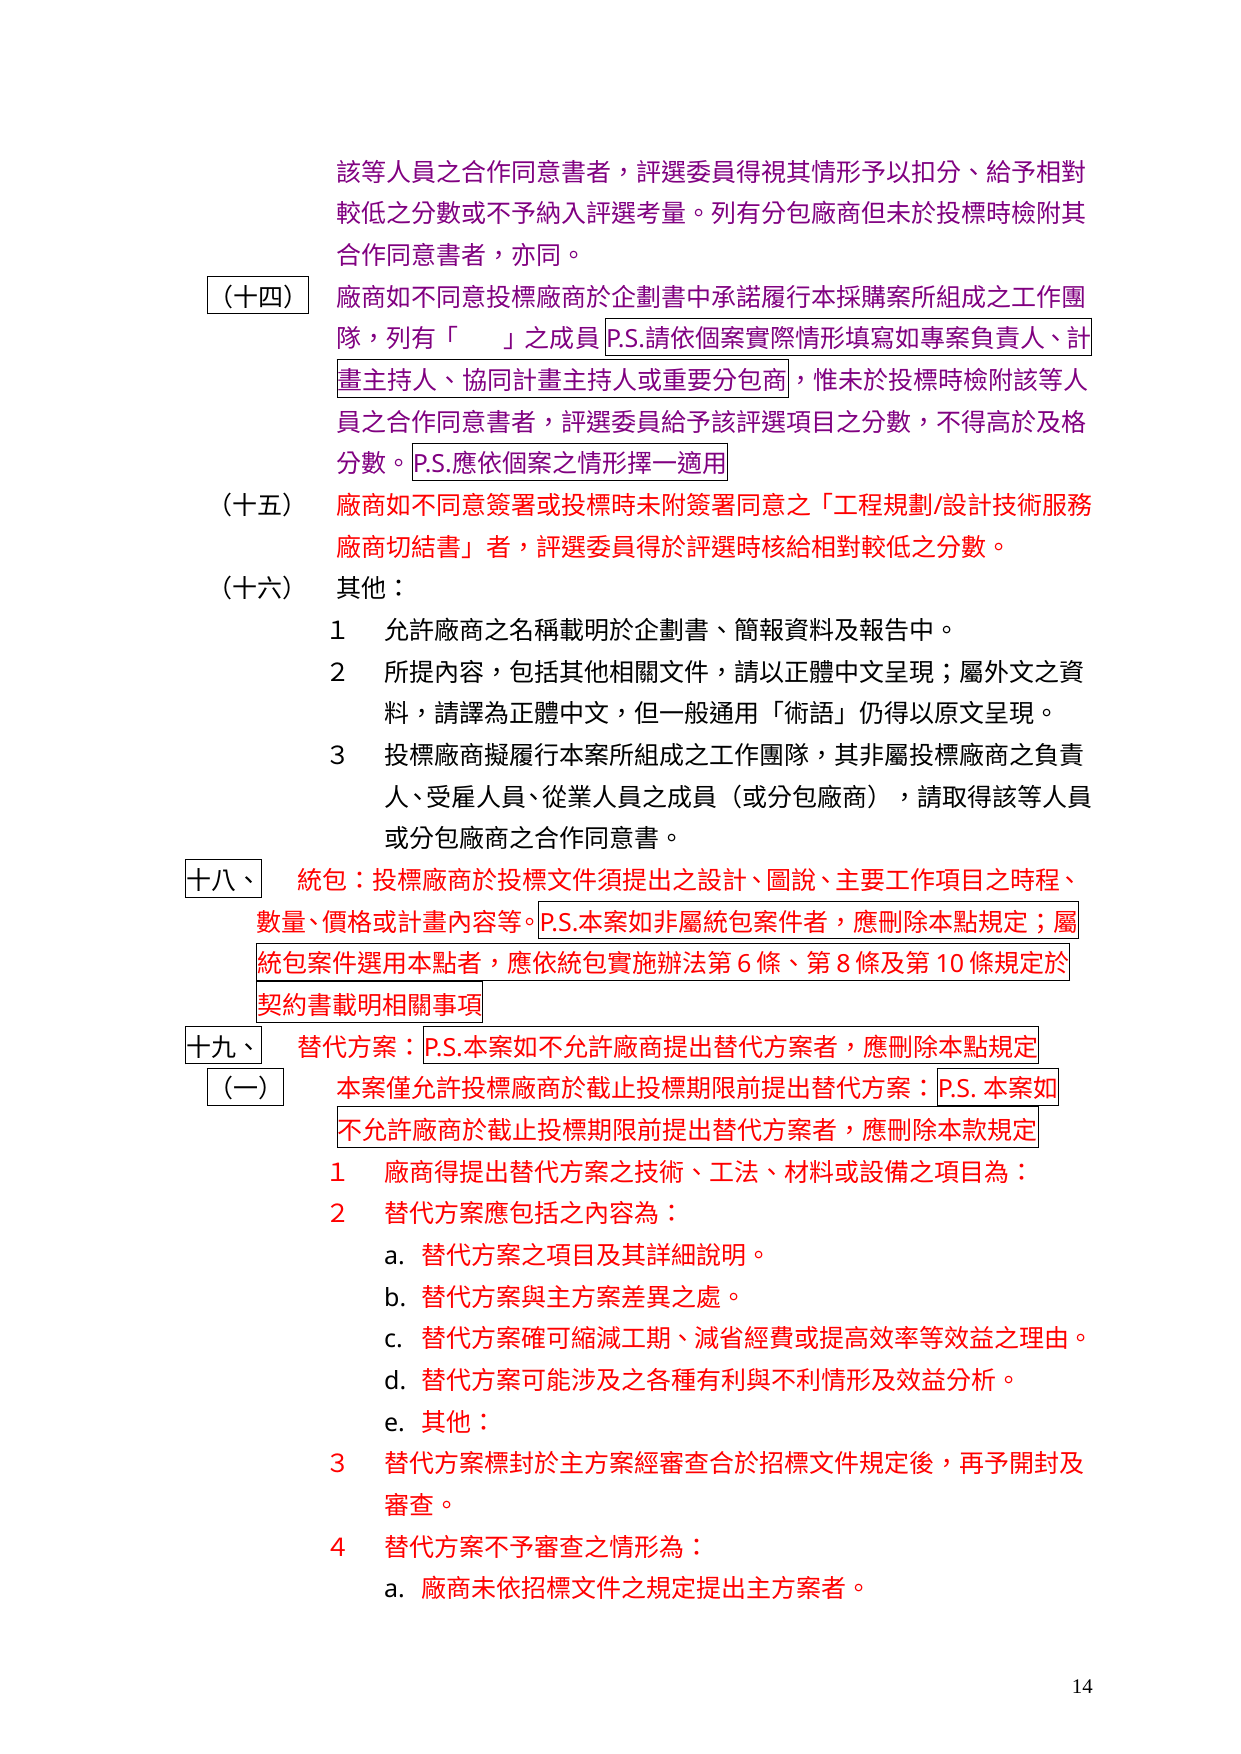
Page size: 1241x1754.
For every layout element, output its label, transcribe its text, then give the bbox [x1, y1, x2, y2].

subtitle 廠商未依招標文件之規定提出主方案者。 [384, 1564, 1092, 1606]
subtitle 替代方案標封於主方案經審查合於招標文件規定後，再予開封及審查。 [325, 1439, 1092, 1523]
subtitle 該等人員之合作同意書者，評選委員得視其情形予以扣分、給予相對較低之分數或不予納入評選考量。列有分包廠商但未於投標時檢附其合作同意書者，亦同。 [207, 148, 1092, 273]
subtitle 替代方案：P.S.本案如不允許廠商提出替代方案者，應刪除本點規定 [185, 1023, 1079, 1064]
subtitle 其他： [384, 1398, 1092, 1439]
subtitle 統包：投標廠商於投標文件須提出之設計、圖說、主要工作項目之時程、數量、價格或計畫內容等。P.S.本案如非屬統包案件者，應刪除本點規定；屬統包案件選用本點者，應依統包實施辦法第6條、第8條及第10條規定於契約書載明相關事項 [185, 856, 1079, 1023]
subtitle 所提內容，包括其他相關文件，請以正體中文呈現；屬外文之資料，請譯為正體中文，但一般通用「術語」仍得以原文呈現。 [325, 648, 1092, 731]
subtitle 替代方案應包括之內容為： [325, 1189, 1092, 1231]
subtitle 替代方案不予審查之情形為： [325, 1523, 1092, 1564]
subtitle 其他： [207, 564, 1092, 606]
subtitle 廠商如不同意簽署或投標時未附簽署同意之「工程規劃/設計技術服務廠商切結書」者，評選委員得於評選時核給相對較低之分數。 [207, 481, 1092, 564]
subtitle 替代方案之項目及其詳細說明。 [384, 1231, 1092, 1273]
subtitle 本案僅允許投標廠商於截止投標期限前提出替代方案：P.S. 本案如不允許廠商於截止投標期限前提出替代方案者，應刪除本款規定 [207, 1064, 1079, 1148]
subtitle 替代方案可能涉及之各種有利與不利情形及效益分析。 [384, 1356, 1092, 1398]
subtitle 替代方案與主方案差異之處。 [384, 1273, 1092, 1314]
subtitle 廠商得提出替代方案之技術、工法、材料或設備之項目為： [325, 1148, 1092, 1189]
subtitle 允許廠商之名稱載明於企劃書、簡報資料及報告中。 [325, 606, 1092, 648]
subtitle 替代方案確可縮減工期、減省經費或提高效率等效益之理由。 [384, 1314, 1092, 1356]
subtitle 廠商如不同意投標廠商於企劃書中承諾履行本採購案所組成之工作團隊，列有「 」之成員P.S.請依個案實際情形填寫如專案負責人、計畫主持人、協同計畫主持人或重要分包商，惟未於投標時檢附該等人員之合作同意書者，評選委員給予該評選項目之分數，不得高於及格分數。P.S.應依個案之情形擇一適用 [207, 273, 1092, 481]
subtitle 投標廠商擬履行本案所組成之工作團隊，其非屬投標廠商之負責人、受雇人員、從業人員之成員（或分包廠商），請取得該等人員或分包廠商之合作同意書。 [325, 731, 1092, 856]
